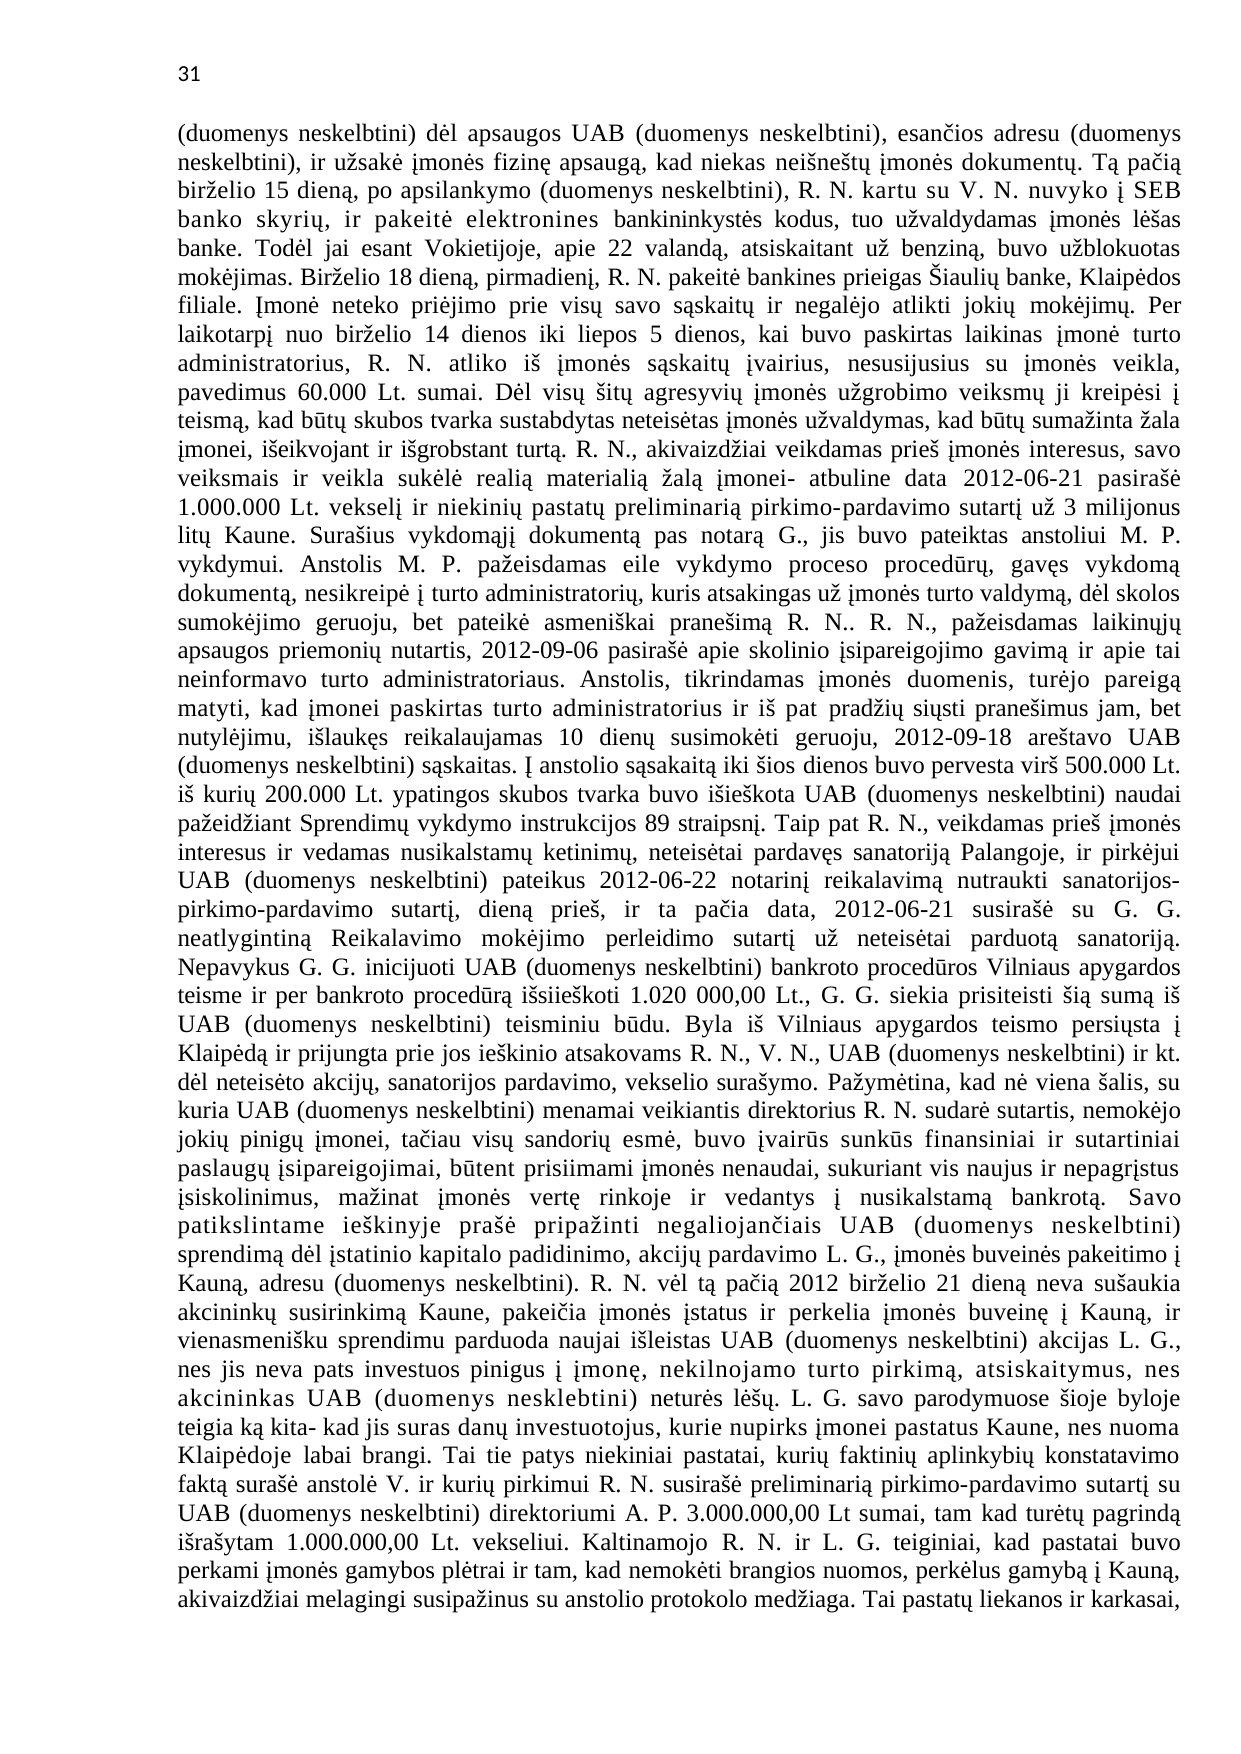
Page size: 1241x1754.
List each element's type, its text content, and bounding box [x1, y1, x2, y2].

text (duomenys neskelbtini) dėl apsaugos UAB (duomenys neskelbtini), esančios adresu (duomenys neskelbtini), ir užsakė įmonės fizinę apsaugą, kad niekas neišneštų įmonės dokumentų. Tą pačią birželio 15 dieną, po apsilankymo (duomenys neskelbtini), R. N. kartu su V. N. nuvyko į SEB banko skyrių, ir pakeitė elektronines bankininkystės kodus, tuo užvaldydamas įmonės lėšas banke. Todėl jai esant Vokietijoje, apie 22 valandą, atsiskaitant už benziną, buvo užblokuotas mokėjimas. Birželio 18 dieną, pirmadienį, R. N. pakeitė bankines prieigas Šiaulių banke, Klaipėdos filiale. Įmonė neteko priėjimo prie visų savo sąskaitų ir negalėjo atlikti jokių mokėjimų. Per laikotarpį nuo birželio 14 dienos iki liepos 5 dienos, kai buvo paskirtas laikinas įmonė turto administratorius, R. N. atliko iš įmonės sąskaitų įvairius, nesusijusius su įmonės veikla, pavedimus 60.000 Lt. sumai. Dėl visų šitų agresyvių įmonės užgrobimo veiksmų ji kreipėsi į teismą, kad būtų skubos tvarka sustabdytas neteisėtas įmonės užvaldymas, kad būtų sumažinta žala įmonei, išeikvojant ir išgrobstant turtą. R. N., akivaizdžiai veikdamas prieš įmonės interesus, savo veiksmais ir veikla sukėlė realią materialią žalą įmonei- atbuline data 2012-06-21 pasirašė 1.000.000 Lt. vekselį ir niekinių pastatų preliminarią pirkimo-pardavimo sutartį už 3 milijonus litų Kaune. Surašius vykdomąjį dokumentą pas notarą G., jis buvo pateiktas anstoliui M. P. vykdymui. Anstolis M. P. pažeisdamas eile vykdymo proceso procedūrų, gavęs vykdomą dokumentą, nesikreipė į turto administratorių, kuris atsakingas už įmonės turto valdymą, dėl skolos sumokėjimo geruoju, bet pateikė asmeniškai pranešimą R. N.. R. N., pažeisdamas laikinųjų apsaugos priemonių nutartis, 2012-09-06 pasirašė apie skolinio įsipareigojimo gavimą ir apie tai neinformavo turto administratoriaus. Anstolis, tikrindamas įmonės duomenis, turėjo pareigą matyti, kad įmonei paskirtas turto administratorius ir iš pat pradžių siųsti pranešimus jam, bet nutylėjimu, išlaukęs reikalaujamas 10 dienų susimokėti geruoju, 2012-09-18 areštavo UAB (duomenys neskelbtini) sąskaitas. Į anstolio sąsakaitą iki šios dienos buvo pervesta virš 500.000 Lt. iš kurių 200.000 Lt. ypatingos skubos tvarka buvo išieškota UAB (duomenys neskelbtini) naudai pažeidžiant Sprendimų vykdymo instrukcijos 89 straipsnį. Taip pat R. N., veikdamas prieš įmonės interesus ir vedamas nusikalstamų ketinimų, neteisėtai pardavęs sanatoriją Palangoje, ir pirkėjui UAB (duomenys neskelbtini) pateikus 2012-06-22 notarinį reikalavimą nutraukti sanatorijos-pirkimo-pardavimo sutartį, dieną prieš, ir ta pačia data, 2012-06-21 susirašė su G. G. neatlygintiną Reikalavimo mokėjimo perleidimo sutartį už neteisėtai parduotą sanatoriją. Nepavykus G. G. inicijuoti UAB (duomenys neskelbtini) bankroto procedūros Vilniaus apygardos teisme ir per bankroto procedūrą išsiieškoti 1.020 000,00 Lt., G. G. siekia prisiteisti šią sumą iš UAB (duomenys neskelbtini) teisminiu būdu. Byla iš Vilniaus apygardos teismo persiųsta į Klaipėdą ir prijungta prie jos ieškinio atsakovams R. N., V. N., UAB (duomenys neskelbtini) ir kt. dėl neteisėto akcijų, sanatorijos pardavimo, vekselio surašymo. Pažymėtina, kad nė viena šalis, su kuria UAB (duomenys neskelbtini) menamai veikiantis direktorius R. N. sudarė sutartis, nemokėjo jokių pinigų įmonei, tačiau visų sandorių esmė, buvo įvairūs sunkūs finansiniai ir sutartiniai paslaugų įsipareigojimai, būtent prisiimami įmonės nenaudai, sukuriant vis naujus ir nepagrįstus įsiskolinimus, mažinat įmonės vertę rinkoje ir vedantys į nusikalstamą bankrotą. Savo patikslintame ieškinyje prašė pripažinti negaliojančiais UAB (duomenys neskelbtini) sprendimą dėl įstatinio kapitalo padidinimo, akcijų pardavimo L. G., įmonės buveinės pakeitimo į Kauną, adresu (duomenys neskelbtini). R. N. vėl tą pačią 2012 birželio 21 dieną neva sušaukia akcininkų susirinkimą Kaune, pakeičia įmonės įstatus ir perkelia įmonės buveinę į Kauną, ir vienasmenišku sprendimu parduoda naujai išleistas UAB (duomenys neskelbtini) akcijas L. G., nes jis neva pats investuos pinigus į įmonę, nekilnojamo turto pirkimą, atsiskaitymus, nes akcininkas UAB (duomenys nesklebtini) neturės lėšų. L. G. savo parodymuose šioje byloje teigia ką kita- kad jis suras danų investuotojus, kurie nupirks įmonei pastatus Kaune, nes nuoma Klaipėdoje labai brangi. Tai tie patys niekiniai pastatai, kurių faktinių aplinkybių konstatavimo faktą surašė anstolė V. ir kurių pirkimui R. N. susirašė preliminarią pirkimo-pardavimo sutartį su UAB (duomenys neskelbtini) direktoriumi A. P. 3.000.000,00 Lt sumai, tam kad turėtų pagrindą išrašytam 1.000.000,00 Lt. vekseliui. Kaltinamojo R. N. ir L. G. teiginiai, kad pastatai buvo perkami įmonės gamybos plėtrai ir tam, kad nemokėti brangios nuomos, perkėlus gamybą į Kauną, akivaizdžiai melagingi susipažinus su anstolio protokolo medžiaga. Tai pastatų liekanos ir karkasai, [177, 118, 1181, 1613]
